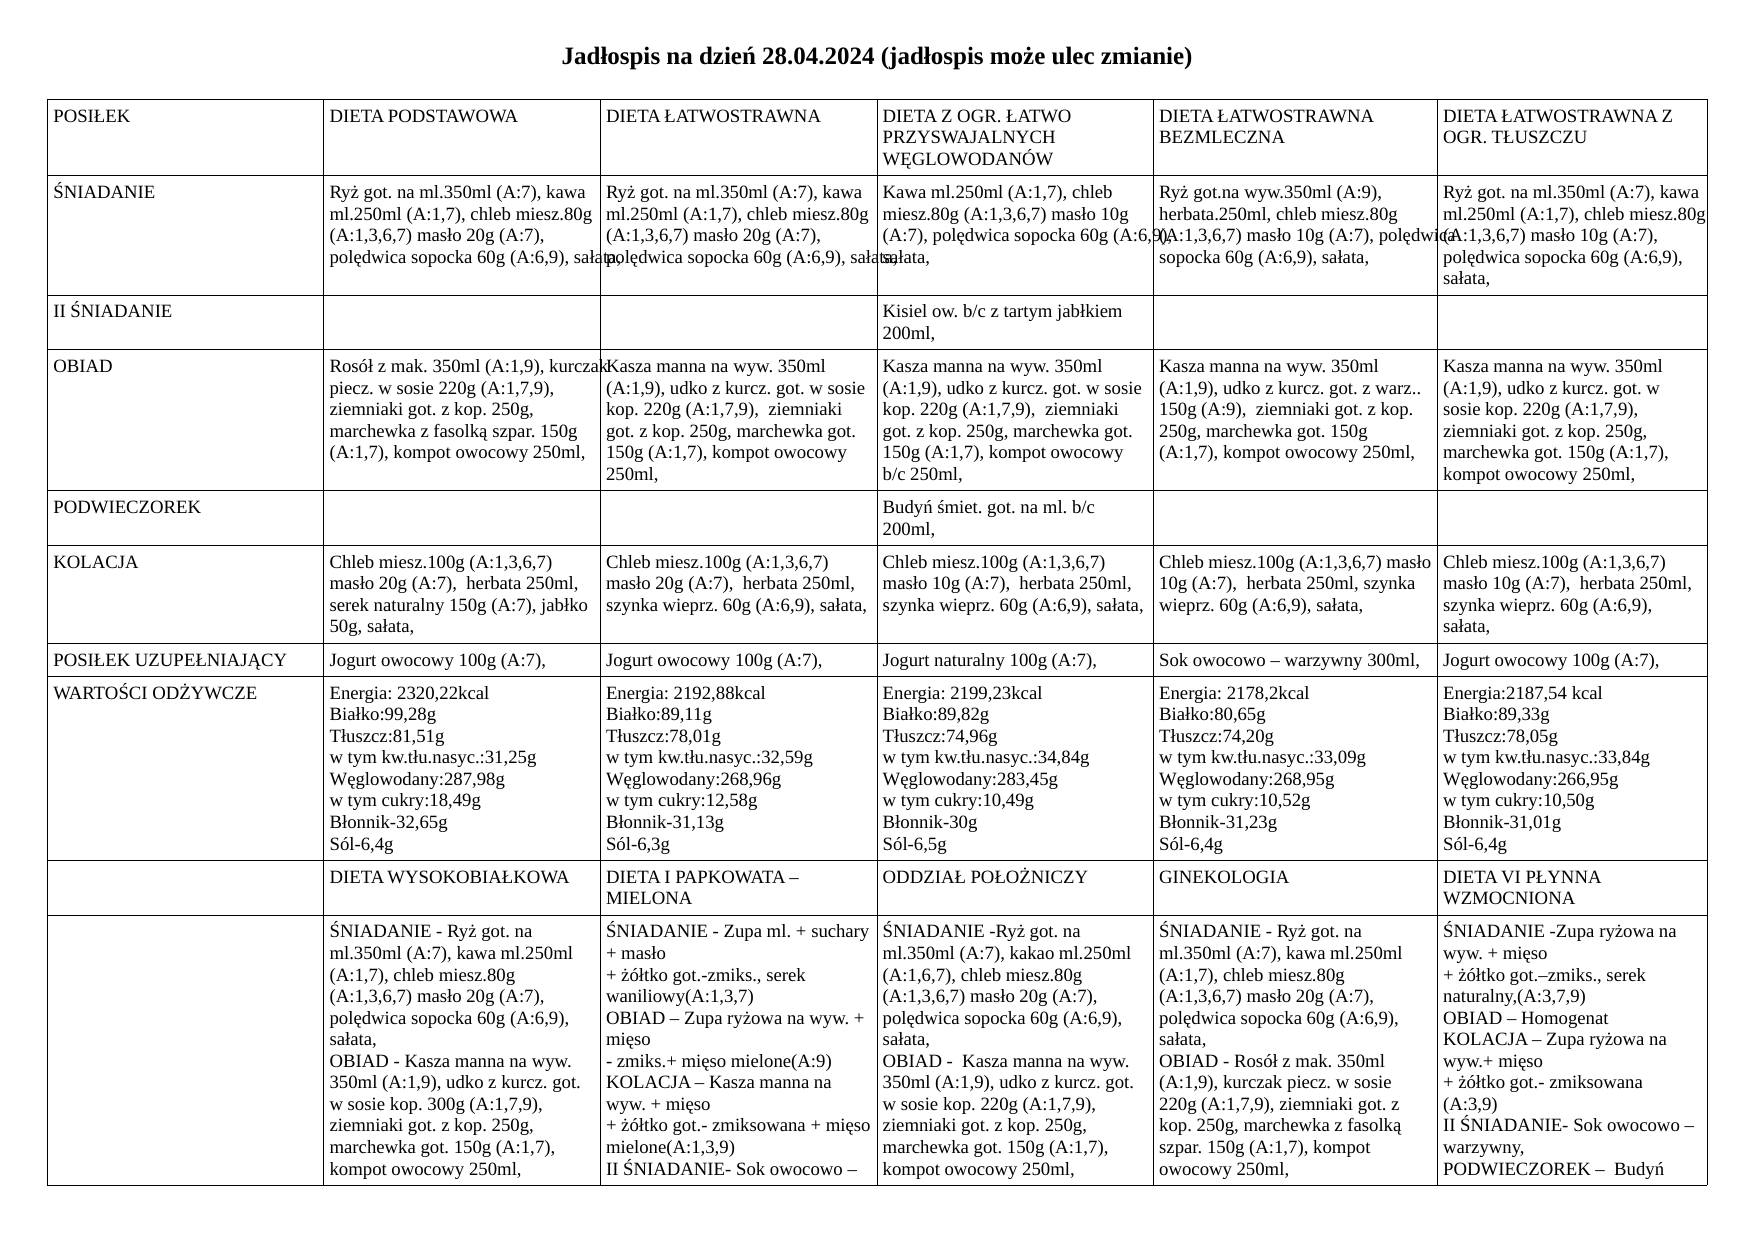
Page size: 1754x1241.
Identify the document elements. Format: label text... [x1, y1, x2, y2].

table_cell Kasza manna na wyw. 350ml (A:1,9), udko z kurcz. got. z warz.. 150g (A:9), ziemniaki got. z kop. 250g, marchewka got. 150g (A:1,7), kompot owocowy 250ml, [1154, 350, 1437, 490]
table_cell Chleb miesz.100g (A:1,3,6,7) masło 20g (A:7), herbata 250ml, serek naturalny 150g (A:7), jabłko 50g, sałata, [324, 546, 600, 643]
table_cell DIETA WYSOKOBIAŁKOWA [324, 861, 600, 914]
table_cell ŚNIADANIE [48, 176, 323, 294]
table_cell Energia:2187,54 kcal Białko:89,33g Tłuszcz:78,05g w tym kw.tłu.nasyc.:33,84g Węglowodany:266,95g w tym cukry:10,50g Błonnik-31,01g Sól-6,4g [1438, 677, 1707, 860]
table_cell Energia: 2199,23kcal Białko:89,82g Tłuszcz:74,96g w tym kw.tłu.nasyc.:34,84g Węglowodany:283,45g w tym cukry:10,49g Błonnik-30g Sól-6,5g [878, 677, 1153, 860]
table_cell Budyń śmiet. got. na ml. b/c 200ml, [878, 491, 1153, 545]
table_cell Ryż got. na ml.350ml (A:7), kawa ml.250ml (A:1,7), chleb miesz.80g (A:1,3,6,7) masło 10g (A:7), polędwica sopocka 60g (A:6,9), sałata, [1438, 176, 1707, 294]
table_header DIETA ŁATWOSTRAWNA Z OGR. TŁUSZCZU [1438, 100, 1707, 175]
table_cell ŚNIADANIE - Ryż got. na ml.350ml (A:7), kawa ml.250ml (A:1,7), chleb miesz.80g (A:1,3,6,7) masło 20g (A:7), polędwica sopocka 60g (A:6,9), sałata, OBIAD - Rosół z mak. 350ml (A:1,9), kurczak piecz. w sosie 220g (A:1,7,9), ziemniaki got. z kop. 250g, marchewka z fasolką szpar. 150g (A:1,7), kompot owocowy 250ml, [1154, 916, 1437, 1185]
table_cell Ryż got. na ml.350ml (A:7), kawa ml.250ml (A:1,7), chleb miesz.80g (A:1,3,6,7) masło 20g (A:7), polędwica sopocka 60g (A:6,9), sałata, [324, 176, 600, 294]
table_cell ŚNIADANIE - Zupa ml. + suchary + masło + żółtko got.-zmiks., serek waniliowy(A:1,3,7) OBIAD – Zupa ryżowa na wyw. + mięso - zmiks.+ mięso mielone(A:9) KOLACJA – Kasza manna na wyw. + mięso + żółtko got.- zmiksowana + mięso mielone(A:1,3,9) II ŚNIADANIE- Sok owocowo – [601, 916, 877, 1185]
table_cell Energia: 2178,2kcal Białko:80,65g Tłuszcz:74,20g w tym kw.tłu.nasyc.:33,09g Węglowodany:268,95g w tym cukry:10,52g Błonnik-31,23g Sól-6,4g [1154, 677, 1437, 860]
table_cell II ŚNIADANIE [48, 296, 323, 349]
table_cell Chleb miesz.100g (A:1,3,6,7) masło 10g (A:7), herbata 250ml, szynka wieprz. 60g (A:6,9), sałata, [1154, 546, 1437, 643]
table_cell [1438, 296, 1707, 349]
table_header POSIŁEK [48, 100, 323, 175]
table_cell Chleb miesz.100g (A:1,3,6,7) masło 20g (A:7), herbata 250ml, szynka wieprz. 60g (A:6,9), sałata, [601, 546, 877, 643]
table_cell OBIAD [48, 350, 323, 490]
table_cell ŚNIADANIE -Zupa ryżowa na wyw. + mięso + żółtko got.–zmiks., serek naturalny,(A:3,7,9) OBIAD – Homogenat KOLACJA – Zupa ryżowa na wyw.+ mięso + żółtko got.- zmiksowana (A:3,9) II ŚNIADANIE- Sok owocowo – warzywny, PODWIECZOREK – Budyń [1438, 916, 1707, 1185]
table_cell WARTOŚCI ODŻYWCZE [48, 677, 323, 860]
table_cell KOLACJA [48, 546, 323, 643]
table_cell Energia: 2192,88kcal Białko:89,11g Tłuszcz:78,01g w tym kw.tłu.nasyc.:32,59g Węglowodany:268,96g w tym cukry:12,58g Błonnik-31,13g Sól-6,3g [601, 677, 877, 860]
table_cell [48, 916, 323, 1185]
table_cell Kasza manna na wyw. 350ml (A:1,9), udko z kurcz. got. w sosie kop. 220g (A:1,7,9), ziemniaki got. z kop. 250g, marchewka got. 150g (A:1,7), kompot owocowy 250ml, [1438, 350, 1707, 490]
table_cell [601, 296, 877, 349]
table_header DIETA Z OGR. ŁATWO PRZYSWAJALNYCH WĘGLOWODANÓW [878, 100, 1153, 175]
table_cell ŚNIADANIE -Ryż got. na ml.350ml (A:7), kakao ml.250ml (A:1,6,7), chleb miesz.80g (A:1,3,6,7) masło 20g (A:7), polędwica sopocka 60g (A:6,9), sałata, OBIAD - Kasza manna na wyw. 350ml (A:1,9), udko z kurcz. got. w sosie kop. 220g (A:1,7,9), ziemniaki got. z kop. 250g, marchewka got. 150g (A:1,7), kompot owocowy 250ml, [878, 916, 1153, 1185]
table_cell [324, 491, 600, 545]
table_cell Ryż got. na ml.350ml (A:7), kawa ml.250ml (A:1,7), chleb miesz.80g (A:1,3,6,7) masło 20g (A:7), polędwica sopocka 60g (A:6,9), sałata, [601, 176, 877, 294]
table_cell Energia: 2320,22kcal Białko:99,28g Tłuszcz:81,51g w tym kw.tłu.nasyc.:31,25g Węglowodany:287,98g w tym cukry:18,49g Błonnik-32,65g Sól-6,4g [324, 677, 600, 860]
text Jadłospis na dzień 28.04.2024 (jadłospis może ulec zmianie) [47, 41, 1707, 70]
table_cell [324, 296, 600, 349]
table_cell POSIŁEK UZUPEŁNIAJĄCY [48, 644, 323, 676]
table_cell [1438, 491, 1707, 545]
table_cell [1154, 491, 1437, 545]
table_cell [1154, 296, 1437, 349]
table_cell Jogurt owocowy 100g (A:7), [601, 644, 877, 676]
table_cell [601, 491, 877, 545]
table_header DIETA ŁATWOSTRAWNA BEZMLECZNA [1154, 100, 1437, 175]
table_cell Kisiel ow. b/c z tartym jabłkiem 200ml, [878, 296, 1153, 349]
table_cell ODDZIAŁ POŁOŻNICZY [878, 861, 1153, 914]
table_cell Chleb miesz.100g (A:1,3,6,7) masło 10g (A:7), herbata 250ml, szynka wieprz. 60g (A:6,9), sałata, [1438, 546, 1707, 643]
table_cell Jogurt owocowy 100g (A:7), [1438, 644, 1707, 676]
table_cell Chleb miesz.100g (A:1,3,6,7) masło 10g (A:7), herbata 250ml, szynka wieprz. 60g (A:6,9), sałata, [878, 546, 1153, 643]
table_cell Kawa ml.250ml (A:1,7), chleb miesz.80g (A:1,3,6,7) masło 10g (A:7), polędwica sopocka 60g (A:6,9), sałata, [878, 176, 1153, 294]
table_cell [48, 861, 323, 914]
table_cell Rosół z mak. 350ml (A:1,9), kurczak piecz. w sosie 220g (A:1,7,9), ziemniaki got. z kop. 250g, marchewka z fasolką szpar. 150g (A:1,7), kompot owocowy 250ml, [324, 350, 600, 490]
table_cell Sok owocowo – warzywny 300ml, [1154, 644, 1437, 676]
table_cell Jogurt naturalny 100g (A:7), [878, 644, 1153, 676]
table_cell ŚNIADANIE - Ryż got. na ml.350ml (A:7), kawa ml.250ml (A:1,7), chleb miesz.80g (A:1,3,6,7) masło 20g (A:7), polędwica sopocka 60g (A:6,9), sałata, OBIAD - Kasza manna na wyw. 350ml (A:1,9), udko z kurcz. got. w sosie kop. 300g (A:1,7,9), ziemniaki got. z kop. 250g, marchewka got. 150g (A:1,7), kompot owocowy 250ml, [324, 916, 600, 1185]
table_cell Jogurt owocowy 100g (A:7), [324, 644, 600, 676]
table_header DIETA PODSTAWOWA [324, 100, 600, 175]
table_cell Kasza manna na wyw. 350ml (A:1,9), udko z kurcz. got. w sosie kop. 220g (A:1,7,9), ziemniaki got. z kop. 250g, marchewka got. 150g (A:1,7), kompot owocowy 250ml, [601, 350, 877, 490]
table_cell GINEKOLOGIA [1154, 861, 1437, 914]
table_cell DIETA VI PŁYNNA WZMOCNIONA [1438, 861, 1707, 914]
table_cell Kasza manna na wyw. 350ml (A:1,9), udko z kurcz. got. w sosie kop. 220g (A:1,7,9), ziemniaki got. z kop. 250g, marchewka got. 150g (A:1,7), kompot owocowy b/c 250ml, [878, 350, 1153, 490]
table_cell Ryż got.na wyw.350ml (A:9), herbata.250ml, chleb miesz.80g (A:1,3,6,7) masło 10g (A:7), polędwica sopocka 60g (A:6,9), sałata, [1154, 176, 1437, 294]
table_header DIETA ŁATWOSTRAWNA [601, 100, 877, 175]
table_cell DIETA I PAPKOWATA – MIELONA [601, 861, 877, 914]
table_cell PODWIECZOREK [48, 491, 323, 545]
